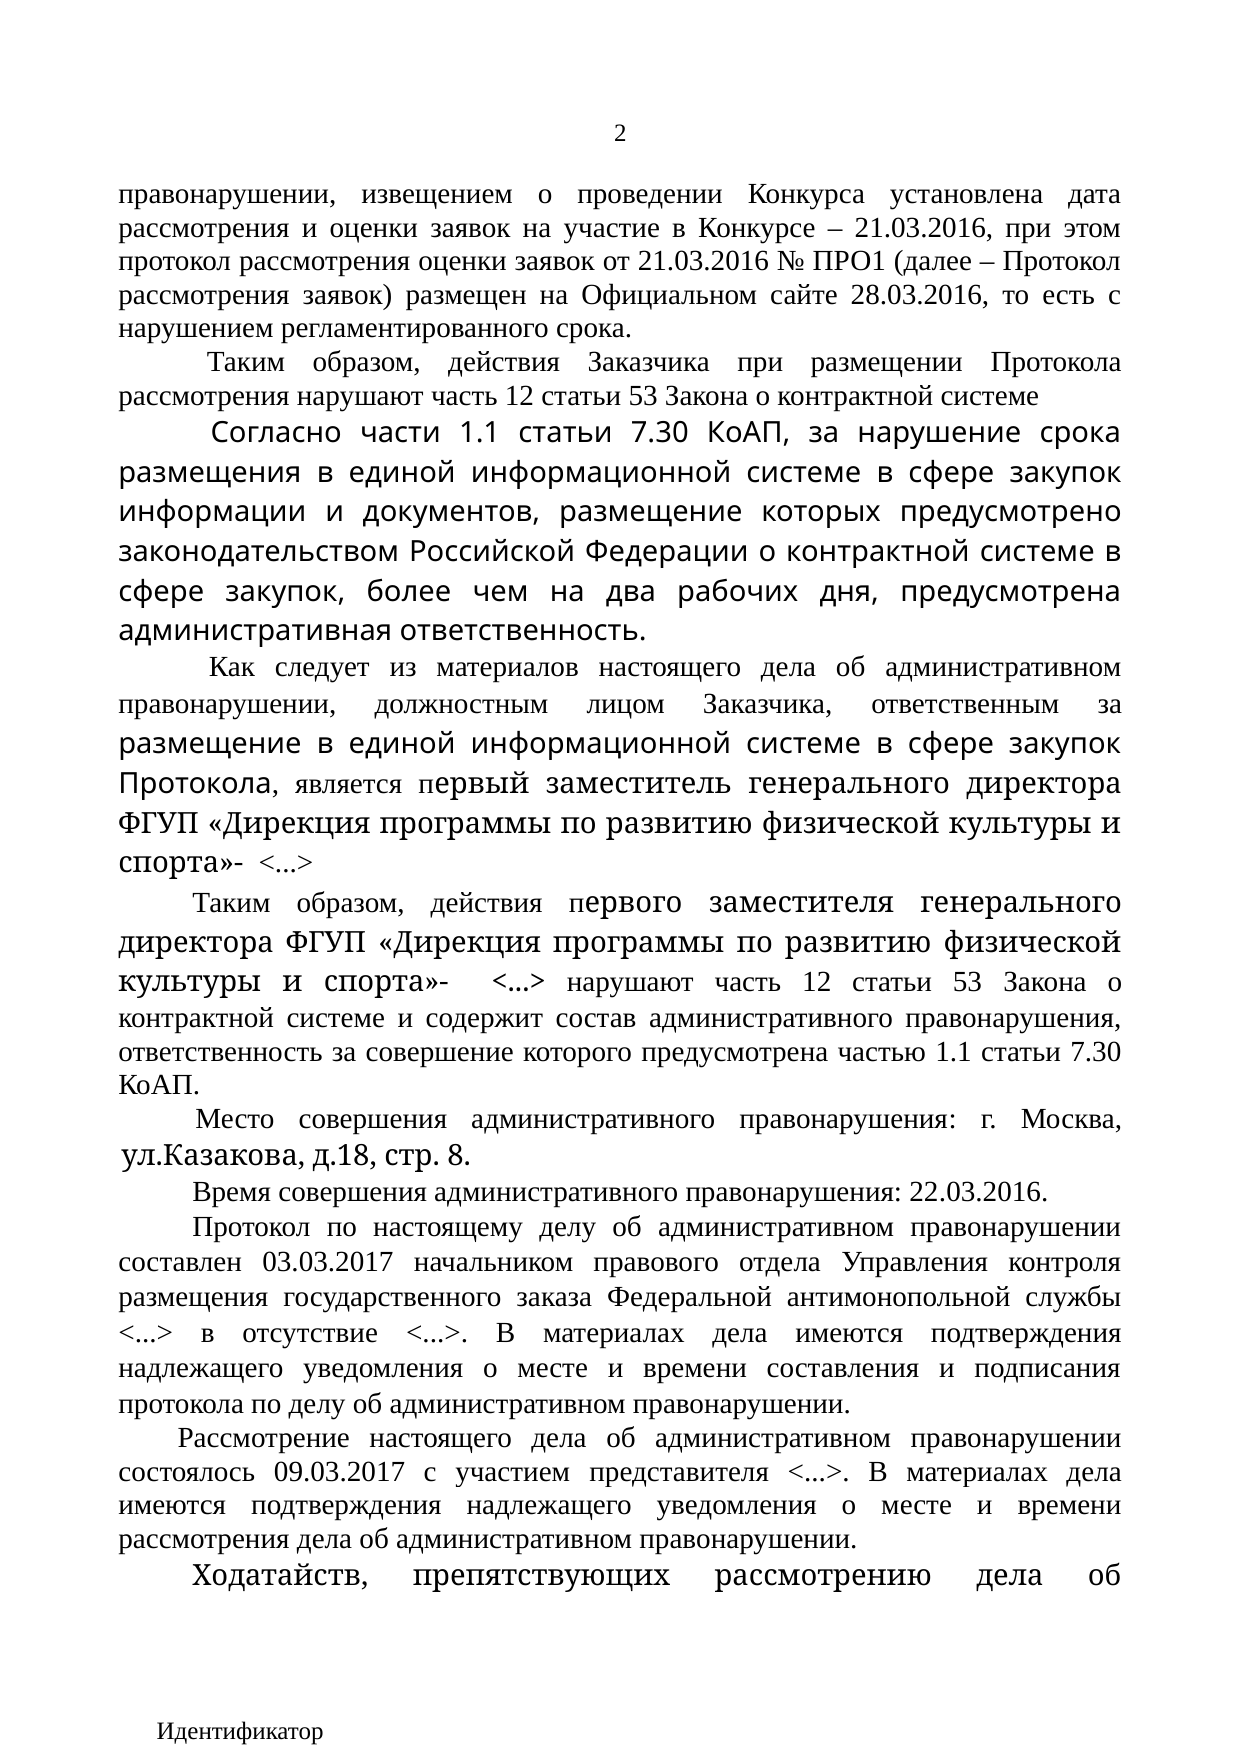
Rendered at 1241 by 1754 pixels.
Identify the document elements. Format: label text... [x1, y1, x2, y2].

text Таким образом, действия первого заместителя генерального директора ФГУП «Дирекция программы по развитию физической культуры и спорта»- <...> нарушают часть 12 статьи 53 Закона о контрактной системе и содержит состав административного правонарушения, ответственность за совершение которого предусмотрена частью 1.1 статьи 7.30 КоАП. [118, 881, 1122, 1101]
text Ходатайств, препятствующих рассмотрению дела об [118, 1554, 1122, 1594]
text правонарушении, извещением о проведении Конкурса установлена дата рассмотрения и оценки заявок на участие в Конкурсе – 21.03.2016, при этом протокол рассмотрения оценки заявок от 21.03.2016 № ПРО1 (далее – Протокол рассмотрения заявок) размещен на Официальном сайте 28.03.2016, то есть с нарушением регламентированного срока. [118, 176, 1122, 344]
text Согласно части 1.1 статьи 7.30 КоАП, за нарушение срока размещения в единой информационной системе в сфере закупок информации и документов, размещение которых предусмотрено законодательством Российской Федерации о контрактной системе в сфере закупок, более чем на два рабочих дня, предусмотрена административная ответственность. [118, 411, 1122, 649]
text Время совершения административного правонарушения: 22.03.2016. [118, 1174, 1122, 1208]
text Место совершения административного правонарушения: г. Москва, ул.Казакова, д.18, стр. 8. [121, 1101, 1122, 1174]
text Протокол по настоящему делу об административном правонарушении составлен 03.03.2017 начальником правового отдела Управления контроля размещения государственного заказа Федеральной антимонопольной службы <...> в отсутствие <...>. В материалах дела имеются подтверждения надлежащего уведомления о месте и времени составления и подписания протокола по делу об административном правонарушении. [118, 1208, 1122, 1420]
text Как следует из материалов настоящего дела об административном правонарушении, должностным лицом Заказчика, ответственным за размещение в единой информационной системе в сфере закупок Протокола, является первый заместитель генерального директора ФГУП «Дирекция программы по развитию физической культуры и спорта»- <...> [118, 649, 1122, 881]
text Таким образом, действия Заказчика при размещении Протокола рассмотрения нарушают часть 12 статьи 53 Закона о контрактной системе [118, 344, 1122, 411]
text Рассмотрение настоящего дела об административном правонарушении состоялось 09.03.2017 с участием представителя <...>. В материалах дела имеются подтверждения надлежащего уведомления о месте и времени рассмотрения дела об административном правонарушении. [118, 1420, 1122, 1554]
